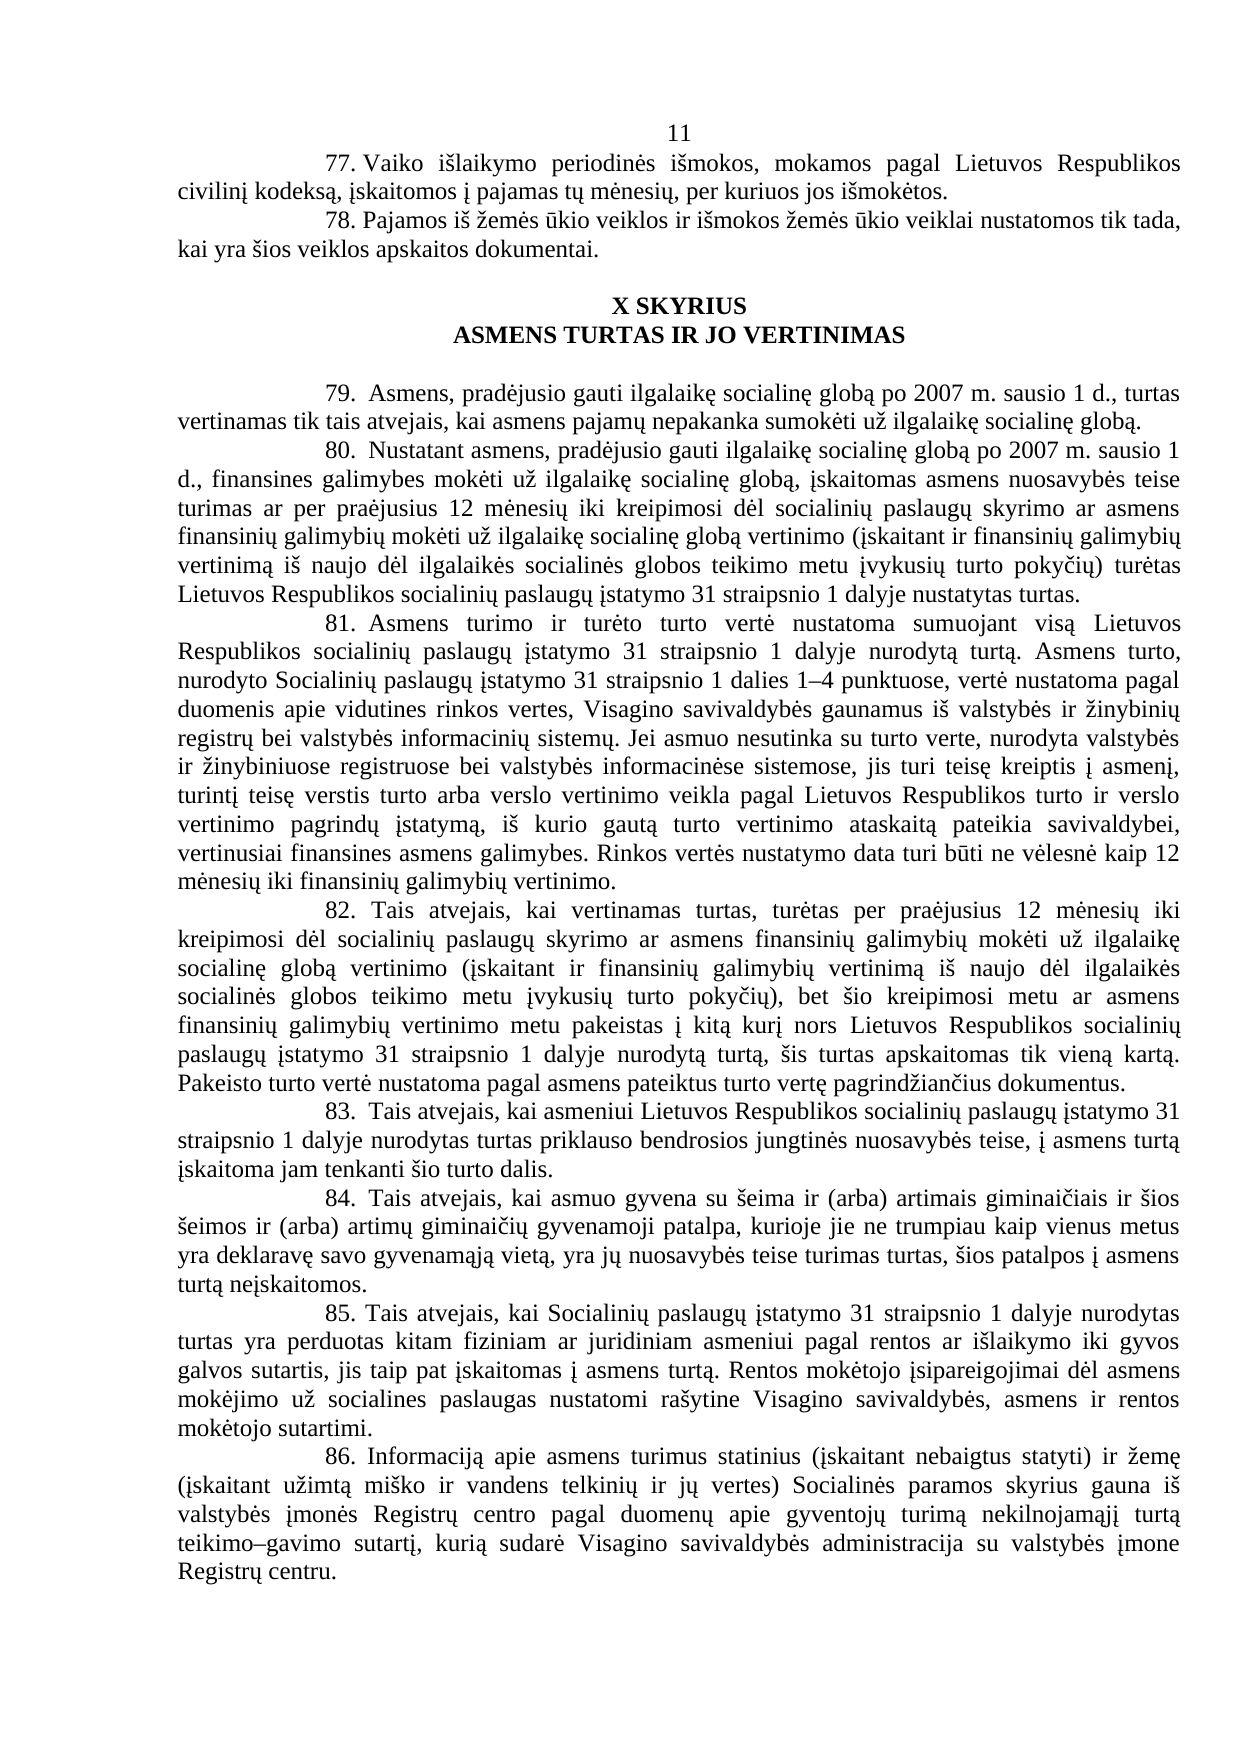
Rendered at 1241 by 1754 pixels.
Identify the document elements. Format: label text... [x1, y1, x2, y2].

text 80. Nustatant asmens, pradėjusio gauti ilgalaikę socialinę globą po 2007 m. sausio 1 d., finansines galimybes mokėti už ilgalaikę socialinę globą, įskaitomas asmens nuosavybės teise turimas ar per praėjusius 12 mėnesių iki kreipimosi dėl socialinių paslaugų skyrimo ar asmens finansinių galimybių mokėti už ilgalaikę socialinę globą vertinimo (įskaitant ir finansinių galimybių vertinimą iš naujo dėl ilgalaikės socialinės globos teikimo metu įvykusių turto pokyčių) turėtas Lietuvos Respublikos socialinių paslaugų įstatymo 31 straipsnio 1 dalyje nustatytas turtas. [177, 435, 1181, 608]
text 85. Tais atvejais, kai Socialinių paslaugų įstatymo 31 straipsnio 1 dalyje nurodytas turtas yra perduotas kitam fiziniam ar juridiniam asmeniui pagal rentos ar išlaikymo iki gyvos galvos sutartis, jis taip pat įskaitomas į asmens turtą. Rentos mokėtojo įsipareigojimai dėl asmens mokėjimo už socialines paslaugas nustatomi rašytine Visagino savivaldybės, asmens ir rentos mokėtojo sutartimi. [177, 1298, 1181, 1441]
text 86. Informaciją apie asmens turimus statinius (įskaitant nebaigtus statyti) ir žemę (įskaitant užimtą miško ir vandens telkinių ir jų vertes) Socialinės paramos skyrius gauna iš valstybės įmonės Registrų centro pagal duomenų apie gyventojų turimą nekilnojamąjį turtą teikimo–gavimo sutartį, kurią sudarė Visagino savivaldybės administracija su valstybės įmone Registrų centru. [177, 1441, 1181, 1585]
text 78. Pajamos iš žemės ūkio veiklos ir išmokos žemės ūkio veiklai nustatomos tik tada, kai yra šios veiklos apskaitos dokumentai. [177, 205, 1181, 263]
text 82. Tais atvejais, kai vertinamas turtas, turėtas per praėjusius 12 mėnesių iki kreipimosi dėl socialinių paslaugų skyrimo ar asmens finansinių galimybių mokėti už ilgalaikę socialinę globą vertinimo (įskaitant ir finansinių galimybių vertinimą iš naujo dėl ilgalaikės socialinės globos teikimo metu įvykusių turto pokyčių), bet šio kreipimosi metu ar asmens finansinių galimybių vertinimo metu pakeistas į kitą kurį nors Lietuvos Respublikos socialinių paslaugų įstatymo 31 straipsnio 1 dalyje nurodytą turtą, šis turtas apskaitomas tik vieną kartą. Pakeisto turto vertė nustatoma pagal asmens pateiktus turto vertę pagrindžiančius dokumentus. [177, 895, 1181, 1096]
text 79. Asmens, pradėjusio gauti ilgalaikę socialinę globą po 2007 m. sausio 1 d., turtas vertinamas tik tais atvejais, kai asmens pajamų nepakanka sumokėti už ilgalaikę socialinę globą. [177, 378, 1181, 435]
text 83. Tais atvejais, kai asmeniui Lietuvos Respublikos socialinių paslaugų įstatymo 31 straipsnio 1 dalyje nurodytas turtas priklauso bendrosios jungtinės nuosavybės teise, į asmens turtą įskaitoma jam tenkanti šio turto dalis. [177, 1096, 1181, 1183]
text 81. Asmens turimo ir turėto turto vertė nustatoma sumuojant visą Lietuvos Respublikos socialinių paslaugų įstatymo 31 straipsnio 1 dalyje nurodytą turtą. Asmens turto, nurodyto Socialinių paslaugų įstatymo 31 straipsnio 1 dalies 1–4 punktuose, vertė nustatoma pagal duomenis apie vidutines rinkos vertes, Visagino savivaldybės gaunamus iš valstybės ir žinybinių registrų bei valstybės informacinių sistemų. Jei asmuo nesutinka su turto verte, nurodyta valstybės ir žinybiniuose registruose bei valstybės informacinėse sistemose, jis turi teisę kreiptis į asmenį, turintį teisę verstis turto arba verslo vertinimo veikla pagal Lietuvos Respublikos turto ir verslo vertinimo pagrindų įstatymą, iš kurio gautą turto vertinimo ataskaitą pateikia savivaldybei, vertinusiai finansines asmens galimybes. Rinkos vertės nustatymo data turi būti ne vėlesnė kaip 12 mėnesių iki finansinių galimybių vertinimo. [177, 608, 1181, 895]
text 77. Vaiko išlaikymo periodinės išmokos, mokamos pagal Lietuvos Respublikos civilinį kodeksą, įskaitomos į pajamas tų mėnesių, per kuriuos jos išmokėtos. [177, 148, 1181, 205]
text 84. Tais atvejais, kai asmuo gyvena su šeima ir (arba) artimais giminaičiais ir šios šeimos ir (arba) artimų giminaičių gyvenamoji patalpa, kurioje jie ne trumpiau kaip vienus metus yra deklaravę savo gyvenamąją vietą, yra jų nuosavybės teise turimas turtas, šios patalpos į asmens turtą neįskaitomos. [177, 1183, 1181, 1298]
text ASMENS TURTAS IR JO VERTINIMAS [177, 320, 1181, 349]
text X SKYRIUS [177, 291, 1181, 320]
